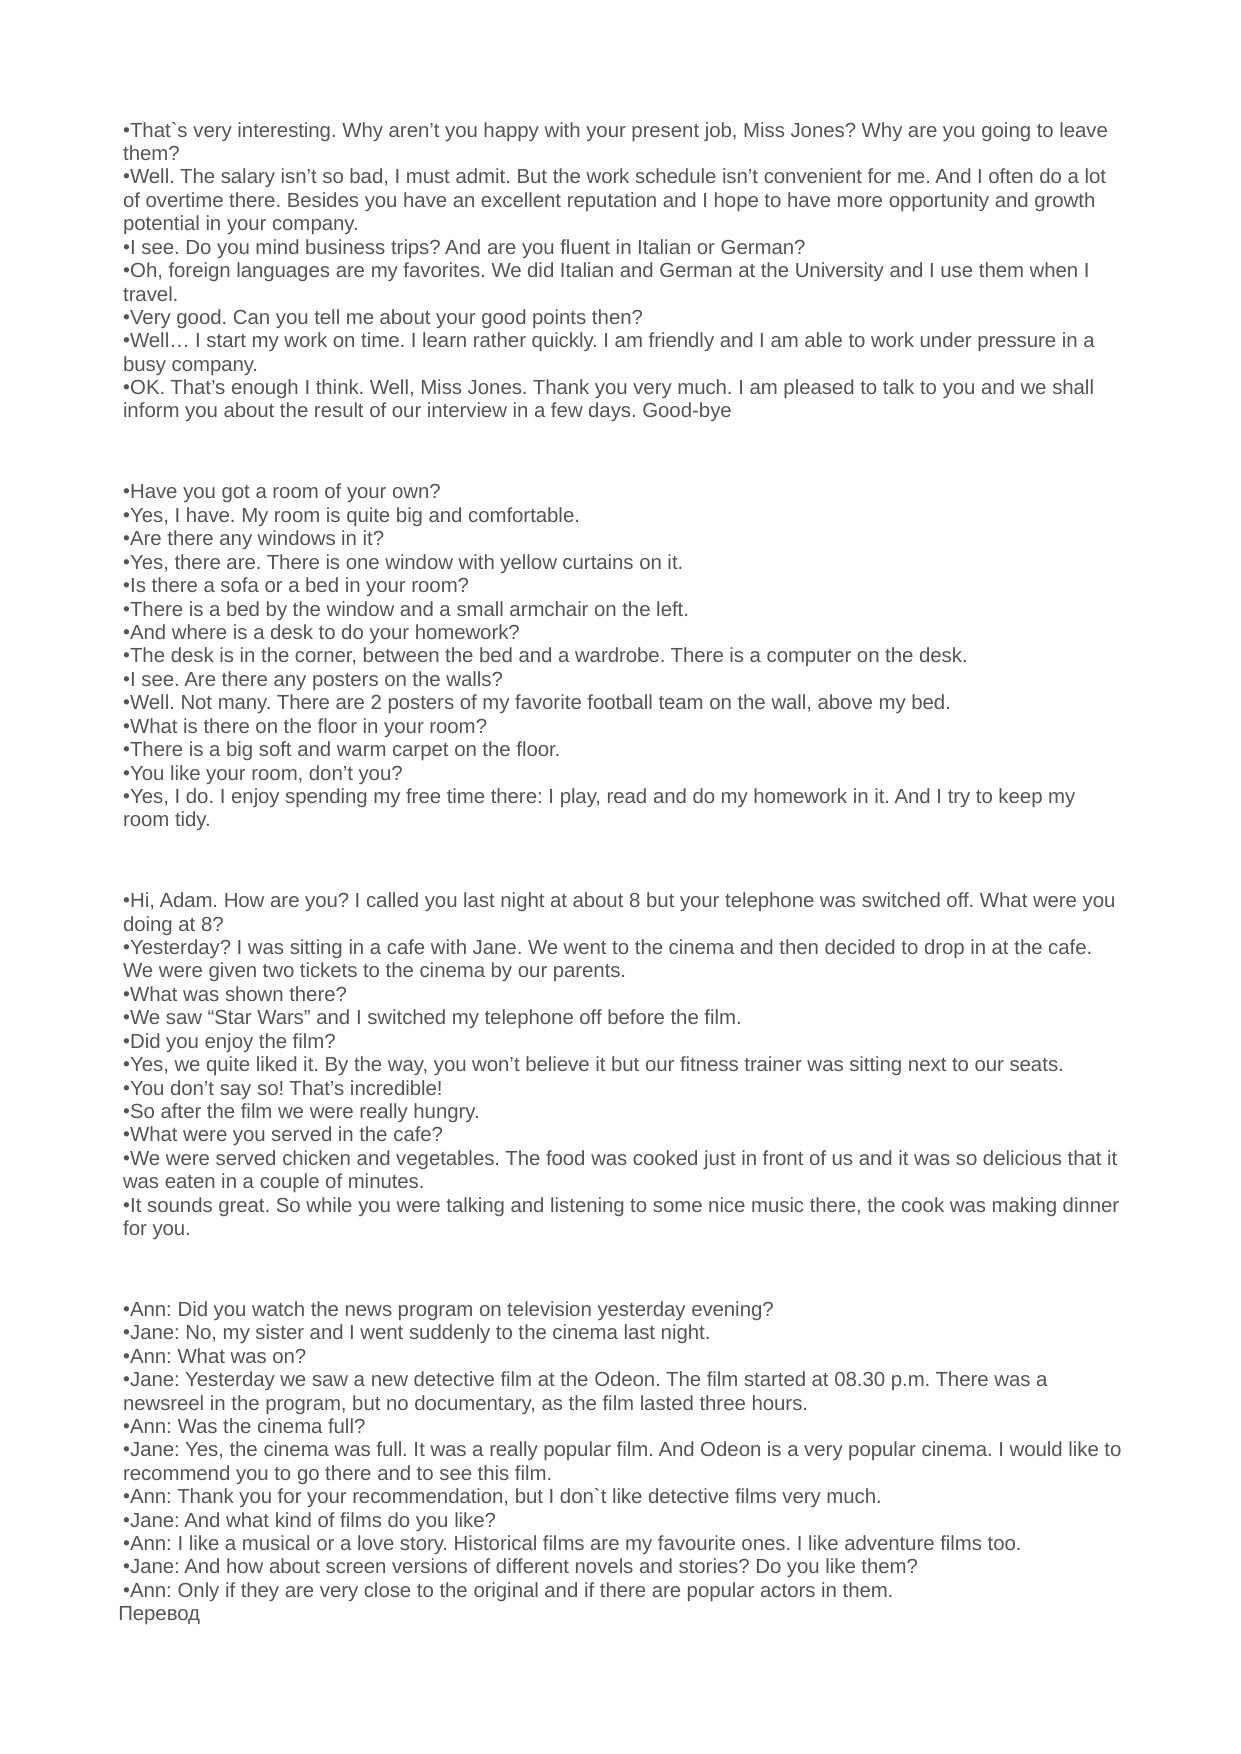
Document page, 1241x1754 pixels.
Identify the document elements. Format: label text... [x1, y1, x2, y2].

list We saw “Star Wars” and I switched my telephone off before the film. [118, 1006, 1122, 1029]
list Jane: And how about screen versions of different novels and stories? Do you like them? [118, 1555, 1122, 1578]
list Jane: No, my sister and I went suddenly to the cinema last night. [118, 1321, 1122, 1344]
list Well. Not many. There are 2 posters of my favorite football team on the wall, above my bed. [118, 691, 1122, 714]
list Ann: Did you watch the news program on television yesterday evening? [118, 1297, 1122, 1321]
list Well… I start my work on time. I learn rather quickly. I am friendly and I am able to work under pressure in a busy company. [118, 329, 1122, 375]
list Are there any windows in it? [118, 527, 1122, 550]
list I see. Do you mind business trips? And are you fluent in Italian or German? [118, 235, 1122, 258]
list Yes, there are. There is one window with yellow curtains on it. [118, 550, 1122, 573]
list Is there a sofa or a bed in your room? [118, 573, 1122, 597]
list That`s very interesting. Why aren’t you happy with your present job, Miss Jones? Why are you going to leave them? [118, 118, 1122, 165]
list You don’t say so! That’s incredible! [118, 1076, 1122, 1099]
list And where is a desk to do your homework? [118, 620, 1122, 644]
list I see. Are there any posters on the walls? [118, 667, 1122, 691]
list Hi, Adam. How are you? I called you last night at about 8 but your telephone was switched off. What were you doing at 8? [118, 889, 1122, 935]
list Well. The salary isn’t so bad, I must admit. But the work schedule isn’t convenient for me. And I often do a lot of overtime there. Besides you have an excellent reputation and I hope to have more opportunity and growth potential in your company. [118, 165, 1122, 235]
list OK. That’s enough I think. Well, Miss Jones. Thank you very much. I am pleased to talk to you and we shall inform you about the result of our interview in a few days. Good-bye [118, 375, 1122, 422]
list Ann: Was the cinema full? [118, 1414, 1122, 1438]
list Yes, we quite liked it. By the way, you won’t believe it but our fitness trainer was sitting next to our seats. [118, 1052, 1122, 1076]
list What was shown there? [118, 982, 1122, 1006]
list You like your room, don’t you? [118, 761, 1122, 784]
list There is a bed by the window and a small armchair on the left. [118, 597, 1122, 620]
list Jane: Yesterday we saw a new detective film at the Odeon. The film started at 08.30 p.m. There was a newsreel in the program, but no documentary, as the film lasted three hours. [118, 1368, 1122, 1414]
list Ann: Only if they are very close to the original and if there are popular actors in them. [118, 1578, 1122, 1602]
list Yes, I have. My room is quite big and comfortable. [118, 503, 1122, 527]
list The desk is in the corner, between the bed and a wardrobe. There is a computer on the desk. [118, 644, 1122, 667]
list We were served chicken and vegetables. The food was cooked just in front of us and it was so delicious that it was eaten in a couple of minutes. [118, 1146, 1122, 1193]
list Oh, foreign languages are my favorites. We did Italian and German at the University and I use them when I travel. [118, 258, 1122, 305]
list Ann: What was on? [118, 1344, 1122, 1368]
text Перевод [118, 1602, 1122, 1625]
list Ann: I like a musical or a love story. Historical films are my favourite ones. I like adventure films too. [118, 1531, 1122, 1555]
list It sounds great. So while you were talking and listening to some nice music there, the cook was making dinner for you. [118, 1193, 1122, 1240]
list Ann: Thank you for your recommendation, but I don`t like detective films very much. [118, 1484, 1122, 1508]
list Jane: And what kind of films do you like? [118, 1508, 1122, 1531]
list Yes, I do. I enjoy spending my free time there: I play, read and do my homework in it. And I try to keep my room tidy. [118, 784, 1122, 831]
list So after the film we were really hungry. [118, 1099, 1122, 1123]
list What were you served in the cafe? [118, 1123, 1122, 1146]
list There is a big soft and warm carpet on the floor. [118, 737, 1122, 761]
list Jane: Yes, the cinema was full. It was a really popular film. And Odeon is a very popular cinema. I would like to recommend you to go there and to see this film. [118, 1438, 1122, 1484]
list Did you enjoy the film? [118, 1029, 1122, 1052]
list Have you got a room of your own? [118, 480, 1122, 503]
list Very good. Can you tell me about your good points then? [118, 305, 1122, 329]
list What is there on the floor in your room? [118, 714, 1122, 737]
list Yesterday? I was sitting in a cafe with Jane. We went to the cinema and then decided to drop in at the cafe. We were given two tickets to the cinema by our parents. [118, 935, 1122, 982]
